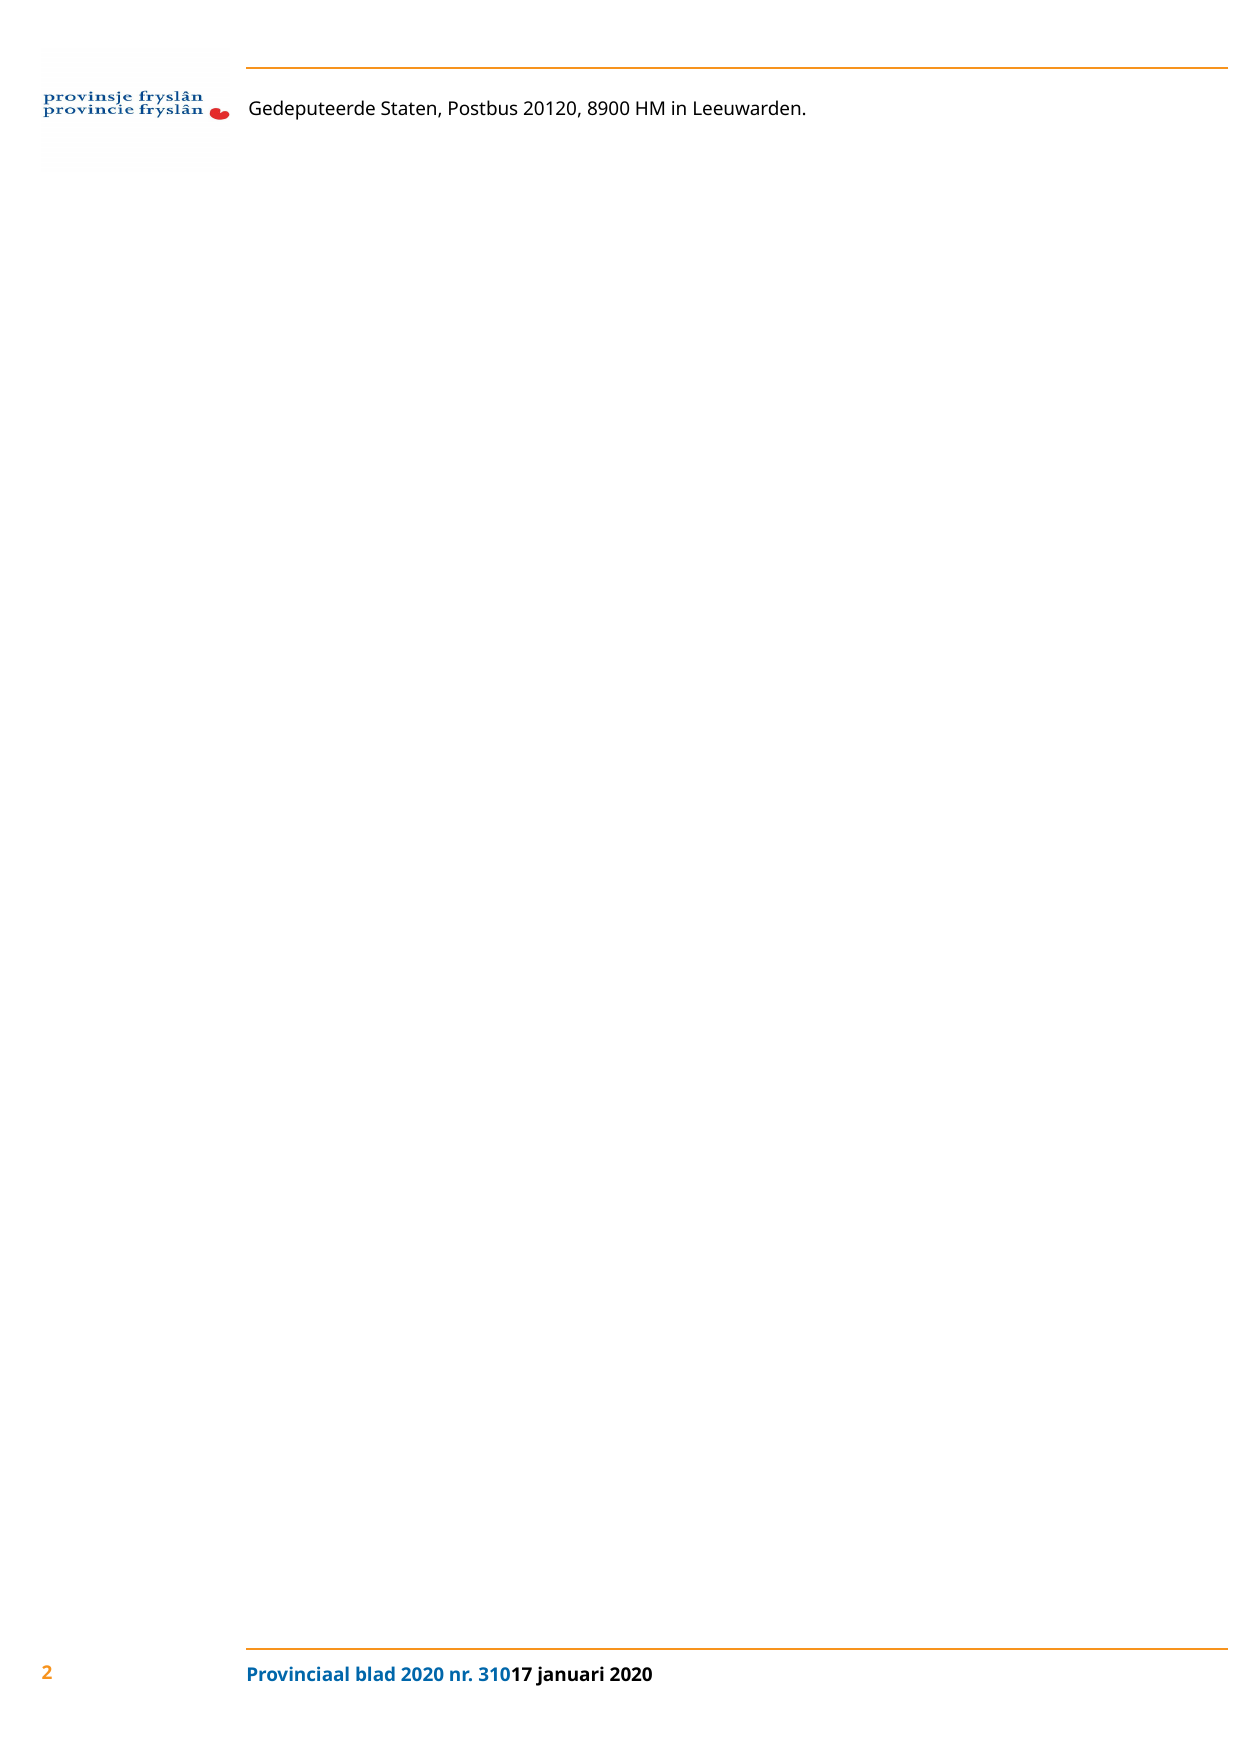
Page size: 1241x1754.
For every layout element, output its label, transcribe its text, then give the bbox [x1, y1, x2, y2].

text Gedeputeerde Staten, Postbus 20120, 8900 HM in Leeuwarden. [248, 95, 1152, 121]
picture [41, 47, 231, 172]
